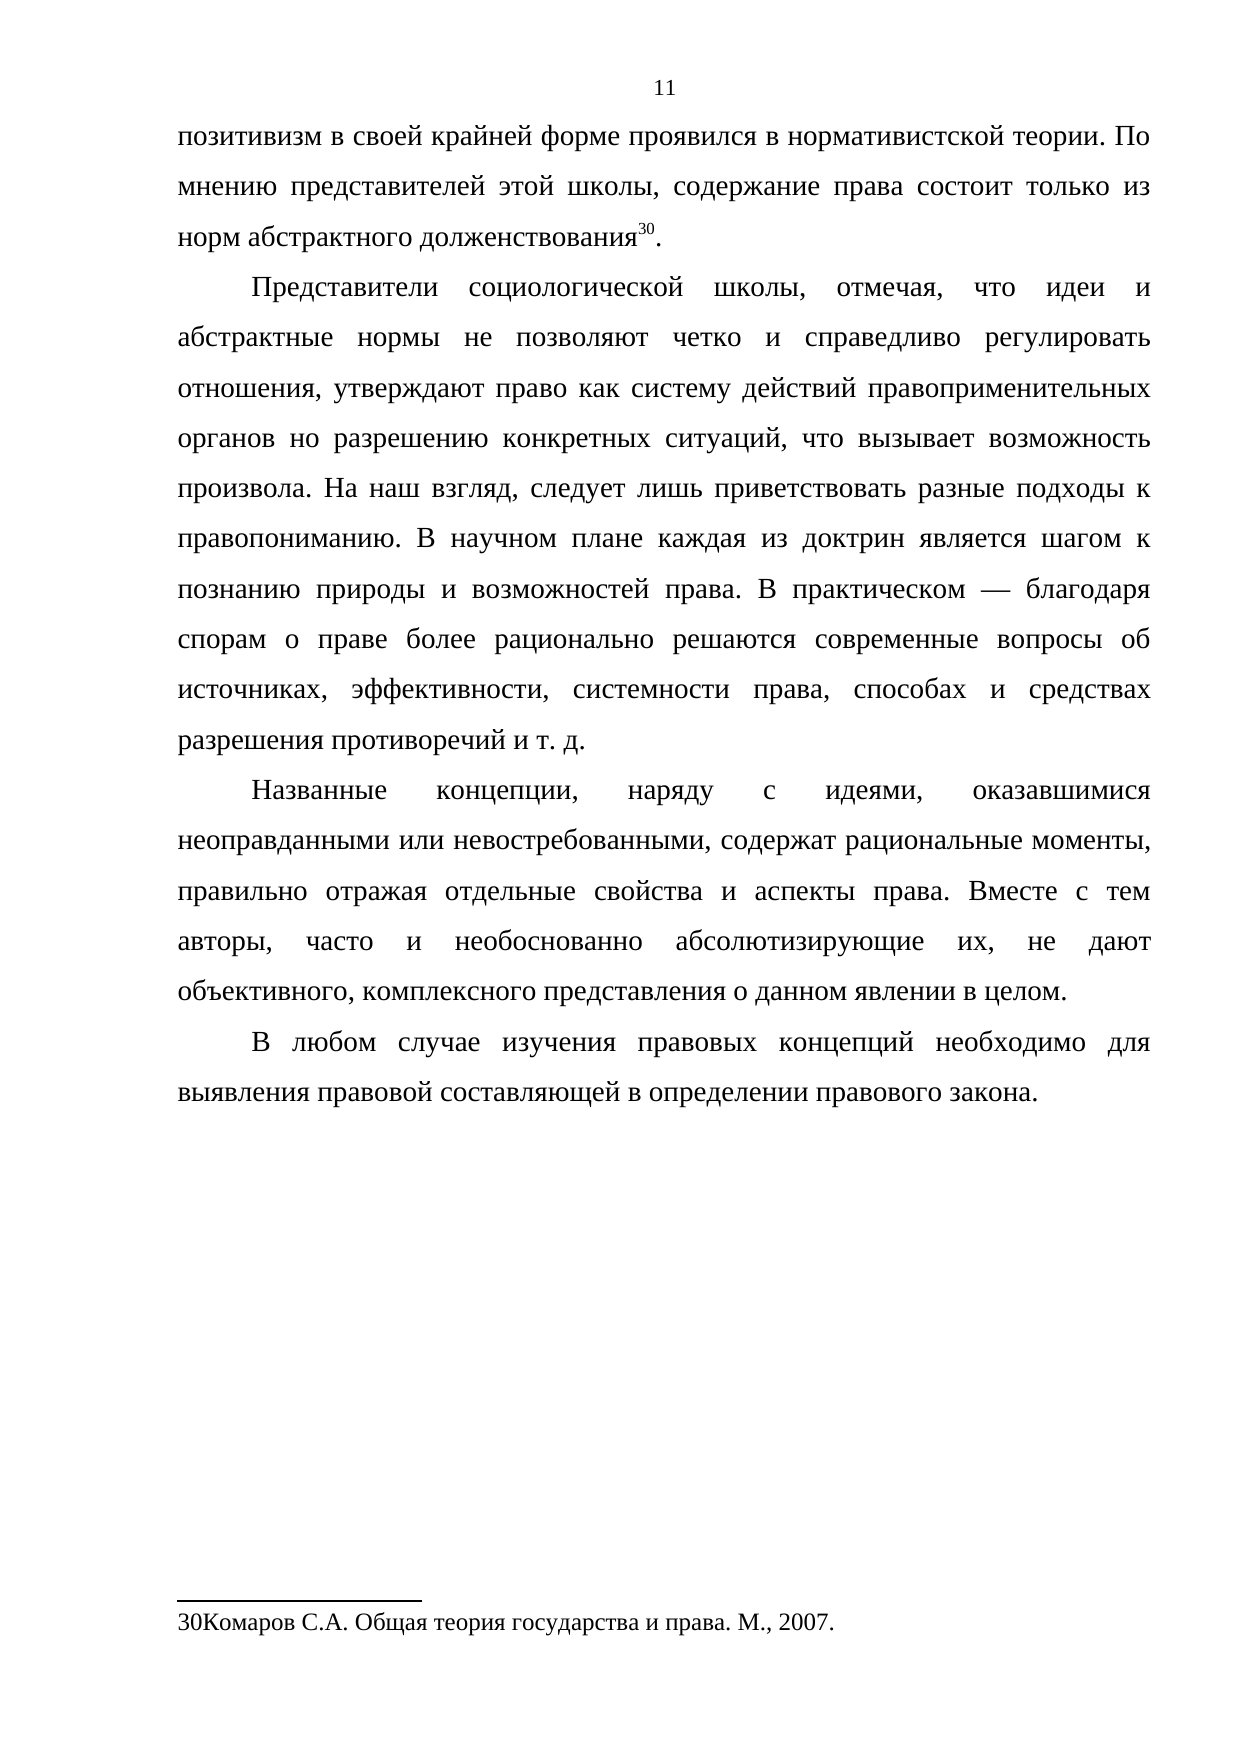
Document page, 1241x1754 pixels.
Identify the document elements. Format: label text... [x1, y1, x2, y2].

text Представители социологической школы, отмечая, что идеи и абстрактные нормы не позволяют четко и справедливо регулировать отношения, утверждают право как систему действий правоприменительных органов но разрешению конкретных ситуаций, что вызывает возможность произвола. На наш взгляд, следует лишь приветствовать разные подходы к правопониманию. В научном плане каждая из доктрин является шагом к познанию природы и возможностей права. В практическом — благодаря спорам о праве более рационально решаются современные вопросы об источниках, эффективности, системности права, способах и средствах разрешения противоречий и т. д. [177, 269, 1152, 755]
text В любом случае изучения правовых концепций необходимо для выявления правовой составляющей в определении правового закона. [177, 1024, 1152, 1108]
text Комаров С.А. Общая теория государства и права. М., 2007. [177, 1607, 1152, 1636]
text позитивизм в своей крайней форме проявился в нормативистской теории. По мнению представителей этой школы, содержание права состоит только из норм абстрактного долженствования. [177, 118, 1152, 252]
text Названные концепции, наряду с идеями, оказавшимися неоправданными или невостребованными, содержат рациональные моменты, правильно отражая отдельные свойства и аспекты права. Вместе с тем авторы, часто и необоснованно абсолютизирующие их, не дают объективного, комплексного представления о данном явлении в целом. [177, 772, 1152, 1007]
